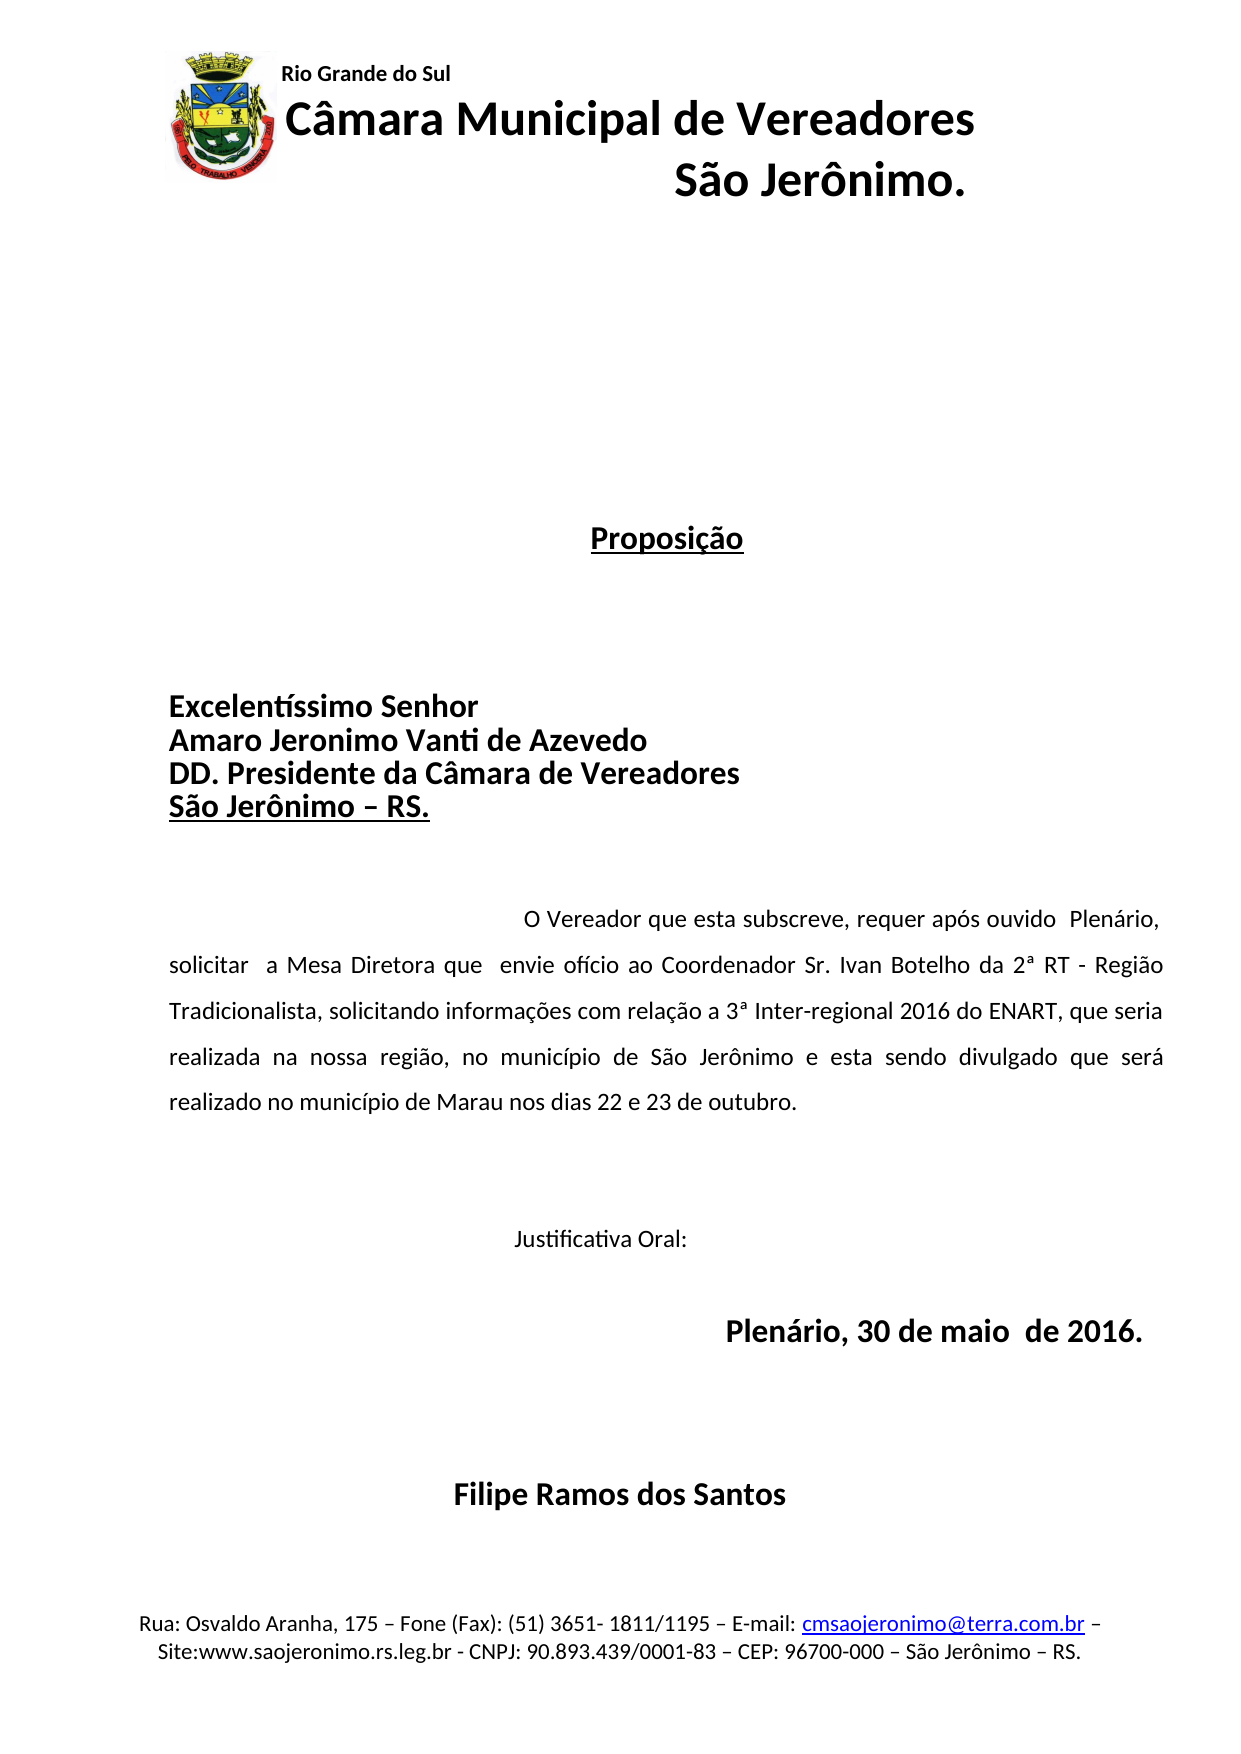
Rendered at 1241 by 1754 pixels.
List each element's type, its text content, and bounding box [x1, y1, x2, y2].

text Filipe Ramos dos Santos [75, 1473, 1165, 1514]
text O Vereador que esta subscreve, requer após ouvido Plenário, solicitar a Mesa Diretora que envie ofício ao Coordenador Sr. Ivan Botelho da 2ª RT - Região Tradicionalista, solicitando informações com relação a 3ª Inter-regional 2016 do ENART, que seria realizada na nossa região, no município de São Jerônimo e esta sendo divulgado que será realizado no município de Marau nos dias 22 e 23 de outubro. [169, 903, 1165, 1117]
text São Jerônimo – RS. [169, 791, 1109, 824]
subtitle Proposição [225, 517, 1109, 558]
text DD. Presidente da Câmara de Vereadores [169, 758, 1109, 791]
text Justificativa Oral: [164, 1223, 1109, 1254]
text Plenário, 30 de maio de 2016. [169, 1310, 1144, 1351]
text Excelentíssimo Senhor [169, 691, 1109, 724]
text Amaro Jeronimo Vanti de Azevedo [169, 724, 1109, 758]
